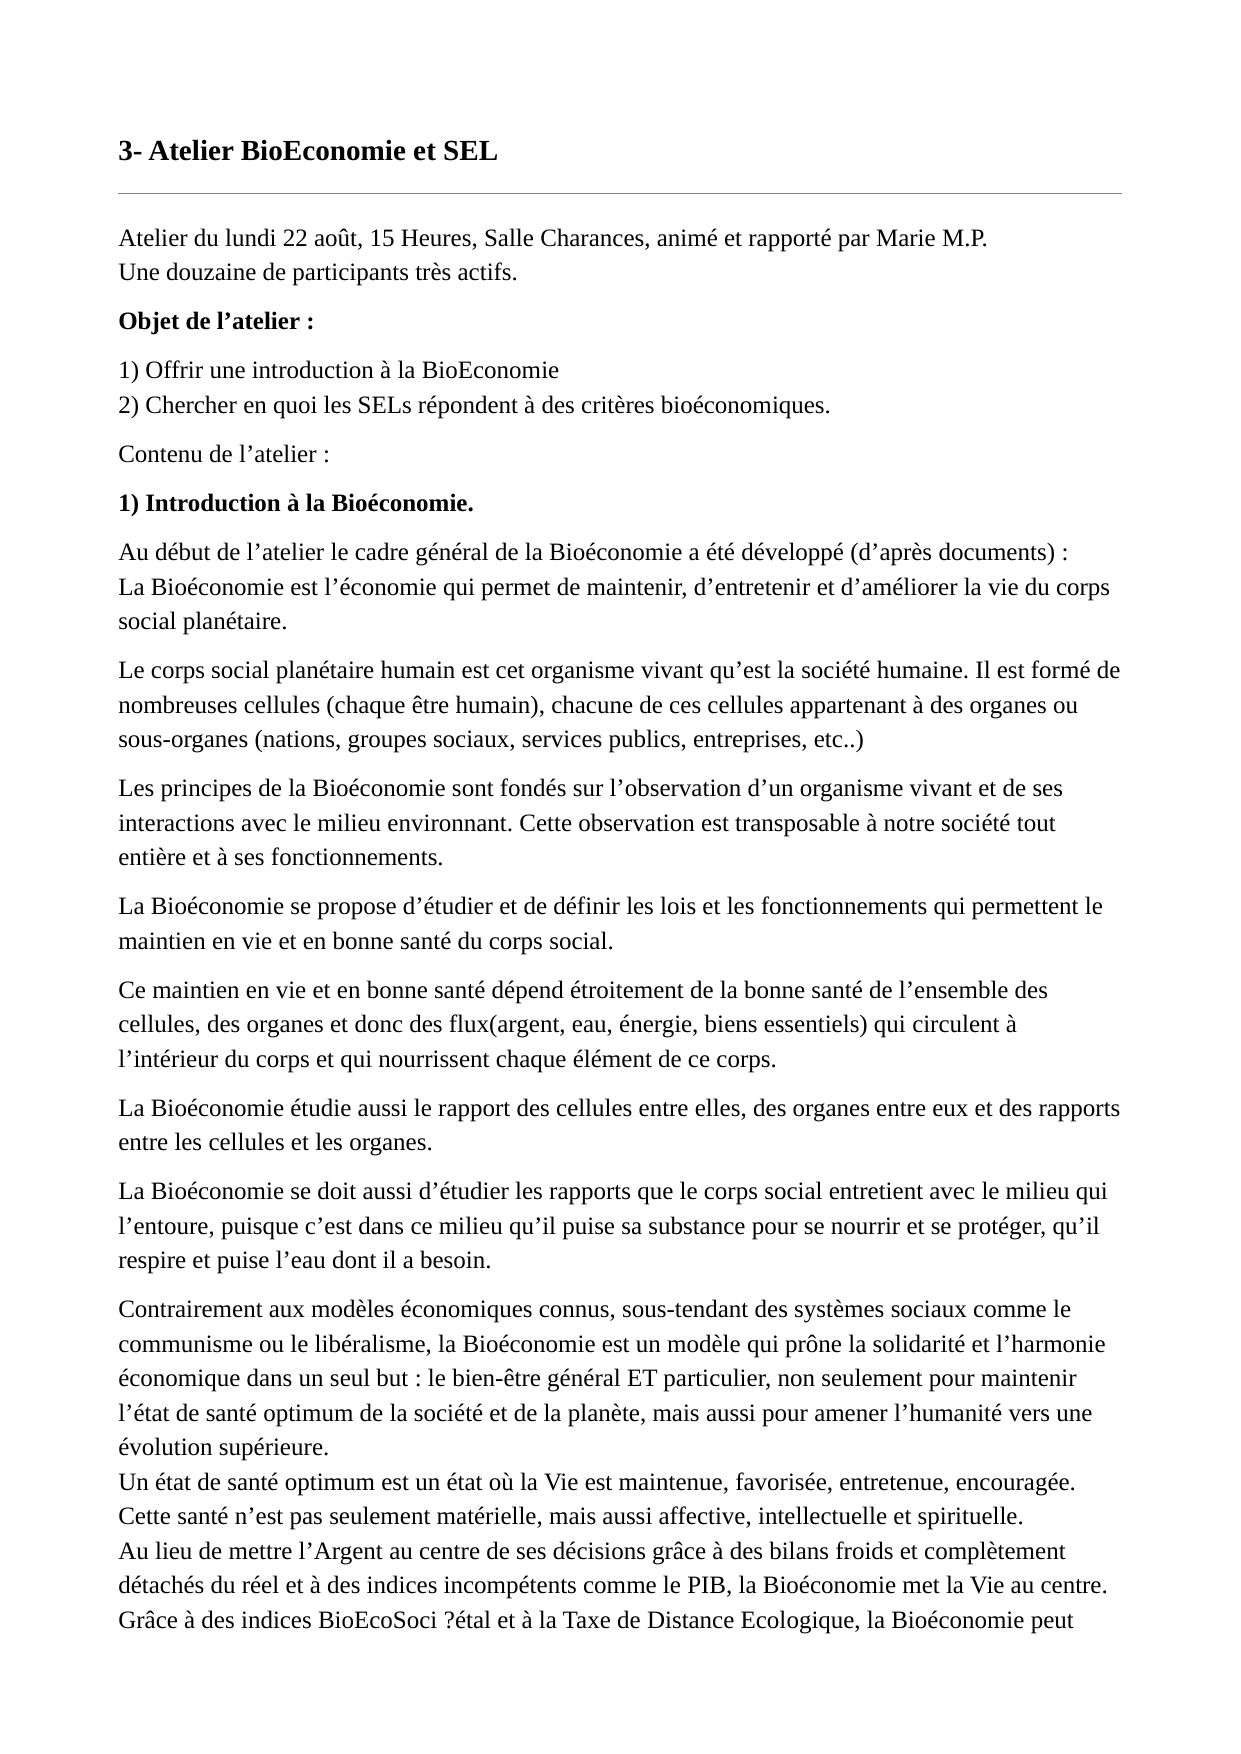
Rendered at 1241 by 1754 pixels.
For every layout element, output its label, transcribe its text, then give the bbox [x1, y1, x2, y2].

text La Bioéconomie étudie aussi le rapport des cellules entre elles, des organes entre eux et des rapports entre les cellules et les organes. [118, 1093, 1122, 1156]
text Atelier du lundi 22 août, 15 Heures, Salle Charances, animé et rapporté par Marie M.P. Une douzaine de participants très actifs. [118, 223, 1122, 286]
text Les principes de la Bioéconomie sont fondés sur l’observation d’un organisme vivant et de ses interactions avec le milieu environnant. Cette observation est transposable à notre société tout entière et à ses fonctionnements. [118, 773, 1122, 871]
subtitle 3- Atelier BioEconomie et SEL [118, 133, 1122, 166]
text Contenu de l’atelier : [118, 439, 1122, 468]
text Ce maintien en vie et en bonne santé dépend étroitement de la bonne santé de l’ensemble des cellules, des organes et donc des flux(argent, eau, énergie, biens essentiels) qui circulent à l’intérieur du corps et qui nourrissent chaque élément de ce corps. [118, 975, 1122, 1072]
text Au début de l’atelier le cadre général de la Bioéconomie a été développé (d’après documents) : La Bioéconomie est l’économie qui permet de maintenir, d’entretenir et d’améliorer la vie du corps social planétaire. [118, 537, 1122, 635]
text La Bioéconomie se doit aussi d’étudier les rapports que le corps social entretient avec le milieu qui l’entoure, puisque c’est dans ce milieu qu’il puise sa substance pour se nourrir et se protéger, qu’il respire et puise l’eau dont il a besoin. [118, 1176, 1122, 1274]
text Objet de l’atelier : [118, 306, 1122, 335]
text Le corps social planétaire humain est cet organisme vivant qu’est la société humaine. Il est formé de nombreuses cellules (chaque être humain), chacune de ces cellules appartenant à des organes ou sous-organes (nations, groupes sociaux, services publics, entreprises, etc..) [118, 655, 1122, 753]
text 1) Introduction à la Bioéconomie. [118, 488, 1122, 517]
text La Bioéconomie se propose d’étudier et de définir les lois et les fonctionnements qui permettent le maintien en vie et en bonne santé du corps social. [118, 891, 1122, 954]
text 1) Offrir une introduction à la BioEconomie 2) Chercher en quoi les SELs répondent à des critères bioéconomiques. [118, 356, 1122, 419]
text Contrairement aux modèles économiques connus, sous-tendant des systèmes sociaux comme le communisme ou le libéralisme, la Bioéconomie est un modèle qui prône la solidarité et l’harmonie économique dans un seul but : le bien-être général ET particulier, non seulement pour maintenir l’état de santé optimum de la société et de la planète, mais aussi pour amener l’humanité vers une évolution supérieure. Un état de santé optimum est un état où la Vie est maintenue, favorisée, entretenue, encouragée. Cette santé n’est pas seulement matérielle, mais aussi affective, intellectuelle et spirituelle. Au lieu de mettre l’Argent au centre de ses décisions grâce à des bilans froids et complètement détachés du réel et à des indices incompétents comme le PIB, la Bioéconomie met la Vie au centre. Grâce à des indices BioEcoSoci ?étal et à la Taxe de Distance Ecologique, la Bioéconomie peut [118, 1294, 1122, 1633]
